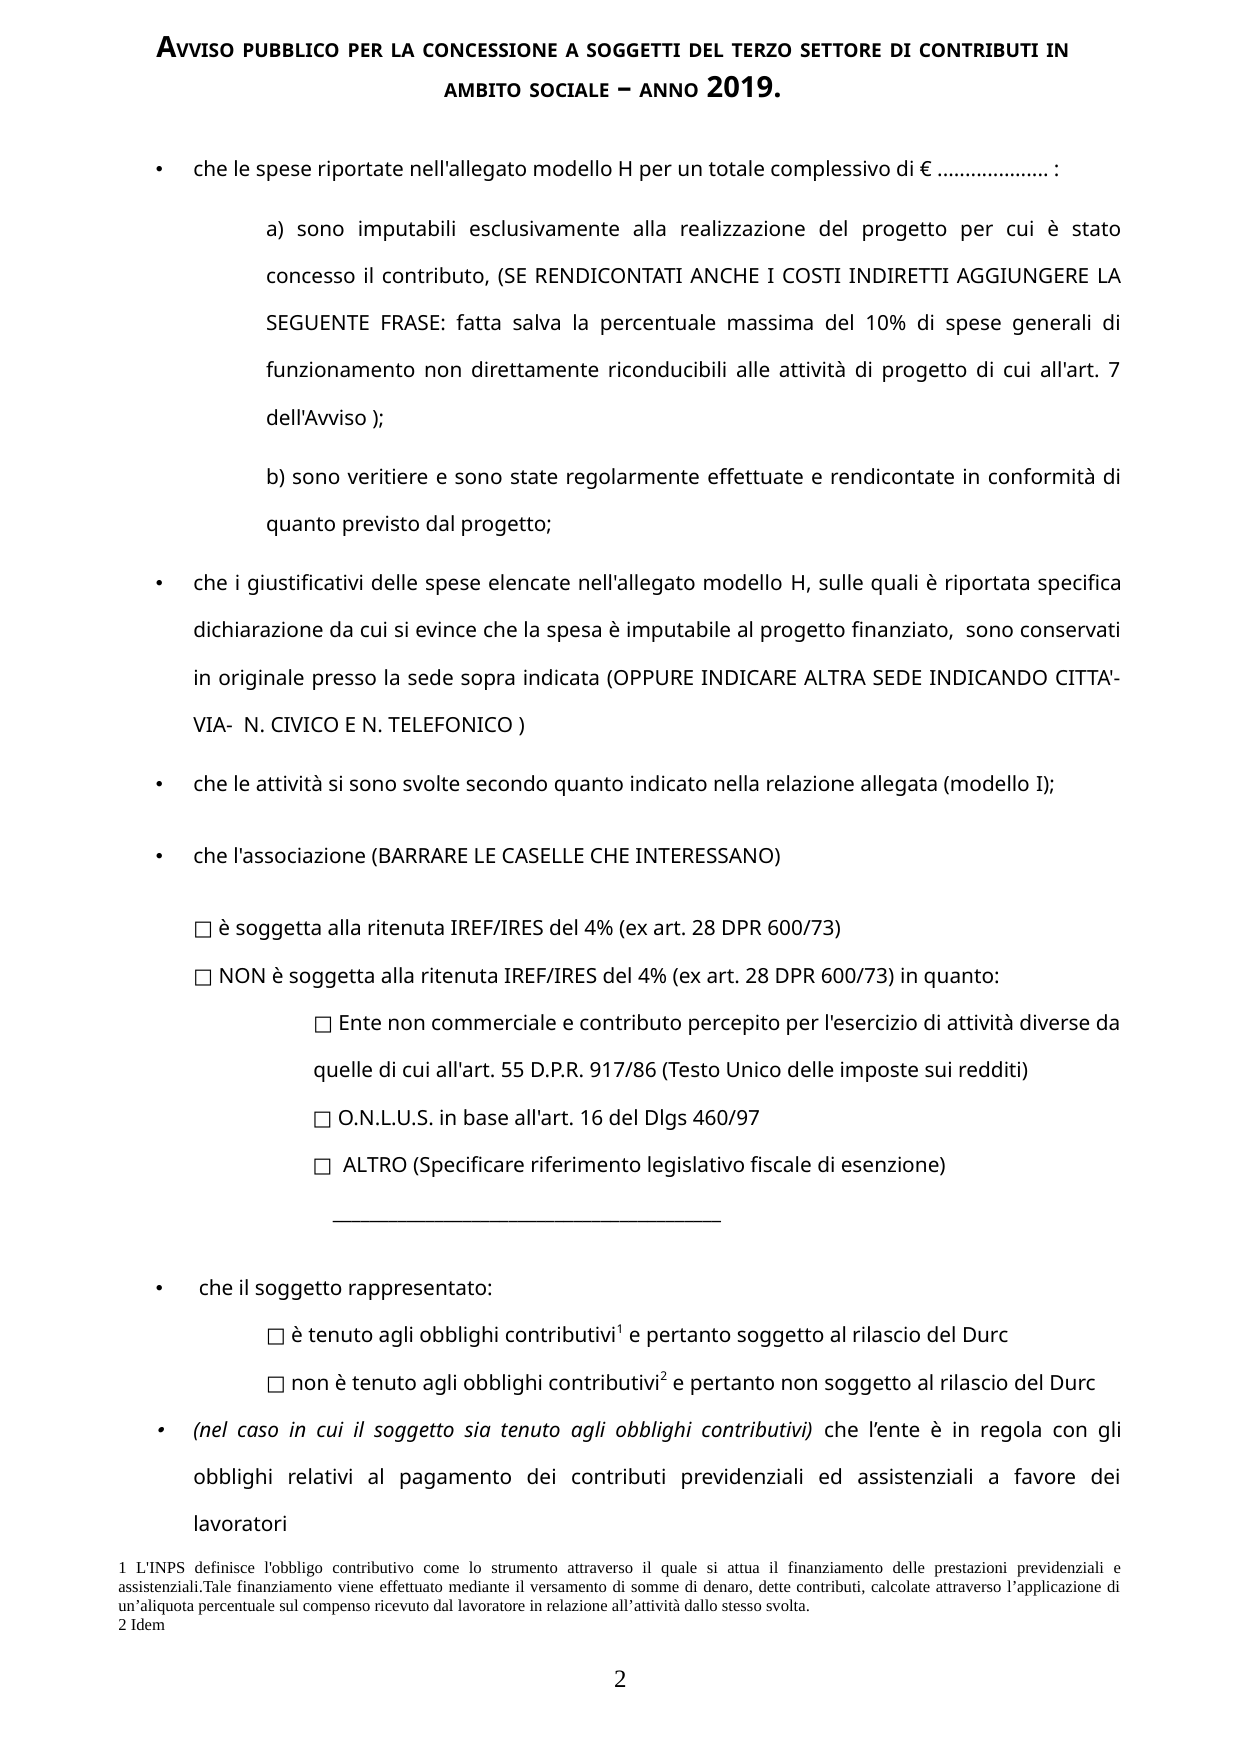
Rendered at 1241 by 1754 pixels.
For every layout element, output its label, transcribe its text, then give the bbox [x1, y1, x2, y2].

text a) sono imputabili esclusivamente alla realizzazione del progetto per cui è stato concesso il contributo, (SE RENDICONTATI ANCHE I COSTI INDIRETTI AGGIUNGERE LA SEGUENTE FRASE: fatta salva la percentuale massima del 10% di spese generali di funzionamento non direttamente riconducibili alle attività di progetto di cui all'art. 7 dell'Avviso ); [266, 198, 1122, 434]
text b) sono veritiere e sono state regolarmente effettuate e rendicontate in conformità di quanto previsto dal progetto; [266, 446, 1122, 541]
list (nel caso in cui il soggetto sia tenuto agli obblighi contributivi) che l’ente è in regola con gli obblighi relativi al pagamento dei contributi previdenziali ed assistenziali a favore dei lavoratori [156, 1399, 1122, 1541]
list □ NON è soggetta alla ritenuta IREF/IRES del 4% (ex art. 28 DPR 600/73) in quanto: [156, 945, 1122, 993]
list che le spese riportate nell'allegato modello H per un totale complessivo di € .................... : [156, 139, 1122, 186]
text L'INPS definisce l'obbligo contributivo come lo strumento attraverso il quale si attua il finanziamento delle prestazioni previdenziali e assistenziali.Tale finanziamento viene effettuato mediante il versamento di somme di denaro, dette contributi, calcolate attraverso l’applicazione di un’aliquota percentuale sul compenso ricevuto dal lavoratore in relazione all’attività dallo stesso svolta. [118, 1558, 1122, 1615]
list □ è soggetta alla ritenuta IREF/IRES del 4% (ex art. 28 DPR 600/73) [156, 898, 1122, 945]
list che i giustificativi delle spese elencate nell'allegato modello H, sulle quali è riportata specifica dichiarazione da cui si evince che la spesa è imputabile al progetto finanziato, sono conservati in originale presso la sede sopra indicata (OPPURE INDICARE ALTRA SEDE INDICANDO CITTA'- VIA- N. CIVICO E N. TELEFONICO ) [156, 553, 1122, 742]
list che le attività si sono svolte secondo quanto indicato nella relazione allegata (modello I); [156, 754, 1122, 801]
list □ Ente non commerciale e contributo percepito per l'esercizio di attività diverse da quelle di cui all'art. 55 D.P.R. 917/86 (Testo Unico delle imposte sui redditi) [313, 993, 1122, 1087]
text Idem [118, 1615, 1122, 1634]
list che l'associazione (BARRARE LE CASELLE CHE INTERESSANO) [156, 841, 1122, 869]
text □ non è tenuto agli obblighi contributivi e pertanto non soggetto al rilascio del Durc [118, 1352, 1122, 1399]
text □ è tenuto agli obblighi contributivi e pertanto soggetto al rilascio del Durc [118, 1305, 1122, 1352]
list __________________________________________ [268, 1182, 1122, 1229]
list □ O.N.L.U.S. in base all'art. 16 del Dlgs 460/97 [307, 1087, 1122, 1134]
list che il soggetto rappresentato: [156, 1257, 1122, 1305]
list □ ALTRO (Specificare riferimento legislativo fiscale di esenzione) [301, 1134, 1122, 1182]
